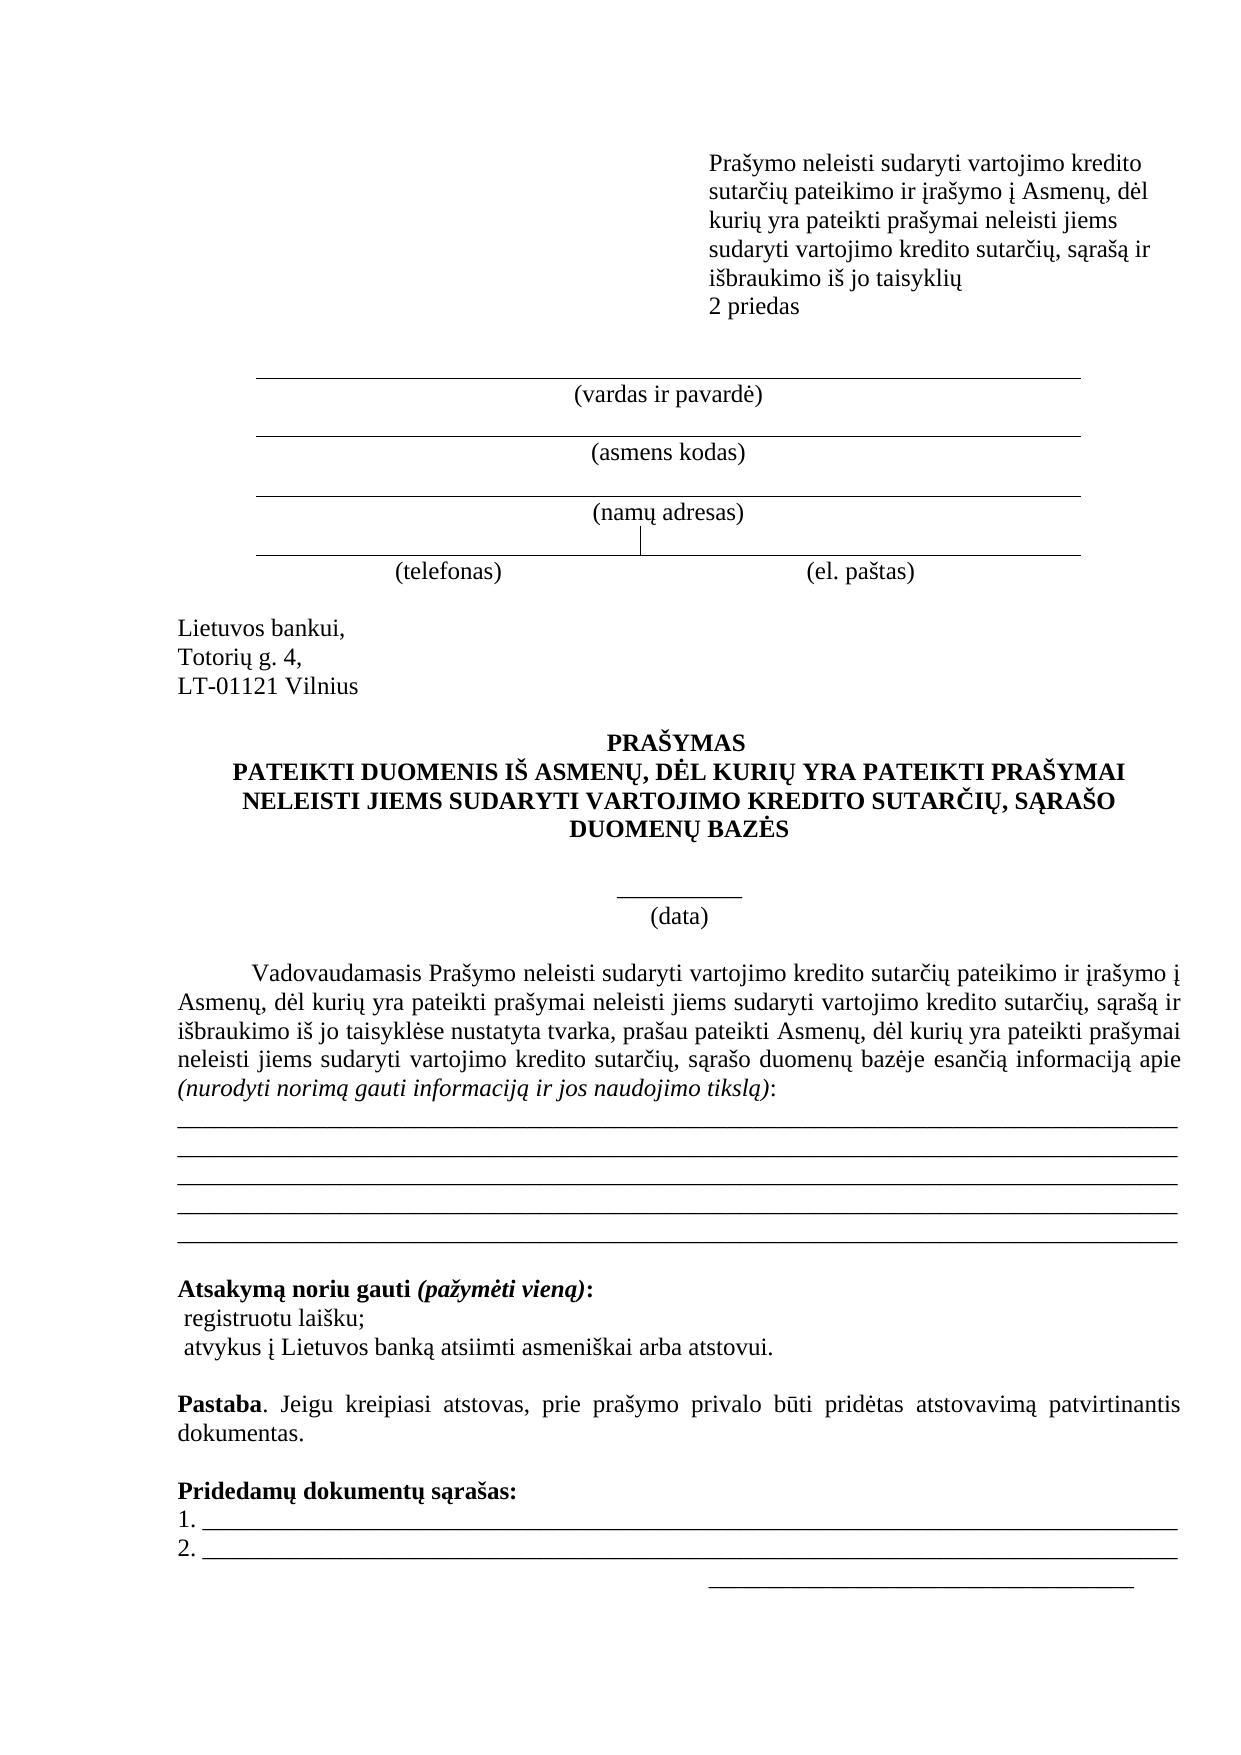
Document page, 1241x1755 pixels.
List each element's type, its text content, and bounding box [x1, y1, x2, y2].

text (data) [177, 901, 1181, 929]
text kurių yra pateikti prašymai neleisti jiems [177, 205, 1181, 234]
table_cell [177, 555, 256, 584]
text __________________________________ [177, 1562, 1181, 1591]
table_cell [1081, 436, 1181, 466]
table_cell [256, 466, 1081, 496]
table_cell [177, 496, 256, 526]
text __________ [177, 872, 1181, 901]
text Vadovaudamasis Prašymo neleisti sudaryti vartojimo kredito sutarčių pateikimo ir įrašymo į Asmenų, dėl kurių yra pateikti prašymai neleisti jiems sudaryti vartojimo kredito sutarčių, sąrašą ir išbraukimo iš jo taisyklėse nustatyta tvarka, prašau pateikti Asmenų, dėl kurių yra pateikti prašymai neleisti jiems sudaryti vartojimo kredito sutarčių, sąrašo duomenų bazėje esančią informaciją apie (nurodyti norimą gauti informaciją ir jos naudojimo tikslą): [177, 958, 1181, 1102]
table_cell [177, 436, 256, 466]
text sudaryti vartojimo kredito sutarčių, sąrašą ir [177, 234, 1181, 263]
table_cell [177, 466, 256, 496]
table_cell (el. paštas) [640, 556, 1081, 584]
text 2. ______________________________________________________________________________ [177, 1533, 1181, 1562]
table_cell [256, 526, 640, 555]
text Atsakymą noriu gauti (pažymėti vieną): [177, 1274, 1181, 1303]
text Lietuvos bankui, [177, 613, 1181, 642]
text Totorių g. 4, [177, 642, 1181, 671]
table_cell (telefonas) [256, 556, 640, 584]
table_cell [177, 526, 256, 555]
table_cell [256, 408, 1081, 436]
table_cell (vardas ir pavardė) [256, 379, 1081, 407]
table_cell [1081, 378, 1181, 407]
text atvykus į Lietuvos banką atsiimti asmeniškai arba atstovui. [177, 1332, 1181, 1361]
table_cell (asmens kodas) [256, 437, 1081, 466]
text 1. ______________________________________________________________________________ [177, 1504, 1181, 1533]
table_cell (namų adresas) [256, 497, 1081, 526]
text Pridedamų dokumentų sąrašas: [177, 1476, 1181, 1504]
table_header [177, 349, 256, 378]
text LT-01121 Vilnius [177, 671, 1181, 699]
table_cell [177, 408, 256, 436]
table_cell [641, 526, 1081, 555]
text registruotu laišku; [177, 1303, 1181, 1332]
text ________________________________________________________________________________________________________________________________________________________________________________________________________________________________________________________________________________________________________________________________________________________________________________________________________________ [177, 1102, 1181, 1246]
table_cell [1081, 496, 1181, 526]
text Prašymo neleisti sudaryti vartojimo kredito [177, 148, 1181, 176]
text 2 priedas [177, 291, 1181, 320]
table_cell [177, 378, 256, 407]
table_cell [1081, 526, 1181, 555]
text PRAŠYMAS [177, 728, 1181, 757]
table_header [1081, 349, 1181, 378]
text sutarčių pateikimo ir įrašymo į Asmenų, dėl [177, 176, 1181, 205]
text Pastaba. Jeigu kreipiasi atstovas, prie prašymo privalo būti pridėtas atstovavimą patvirtinantis dokumentas. [177, 1389, 1181, 1447]
text išbraukimo iš jo taisyklių [177, 263, 1181, 291]
table_cell [1081, 466, 1181, 496]
table_cell [1081, 555, 1181, 584]
text PATEIKTI DUOMENIS IŠ ASMENŲ, DĖL KURIŲ YRA PATEIKTI PRAŠYMAI NELEISTI JIEMS SUDARYTI VARTOJIMO KREDITO SUTARČIŲ, SĄRAŠO DUOMENŲ BAZĖS [177, 757, 1181, 843]
table_header [256, 349, 1081, 378]
table_cell [1081, 408, 1181, 436]
